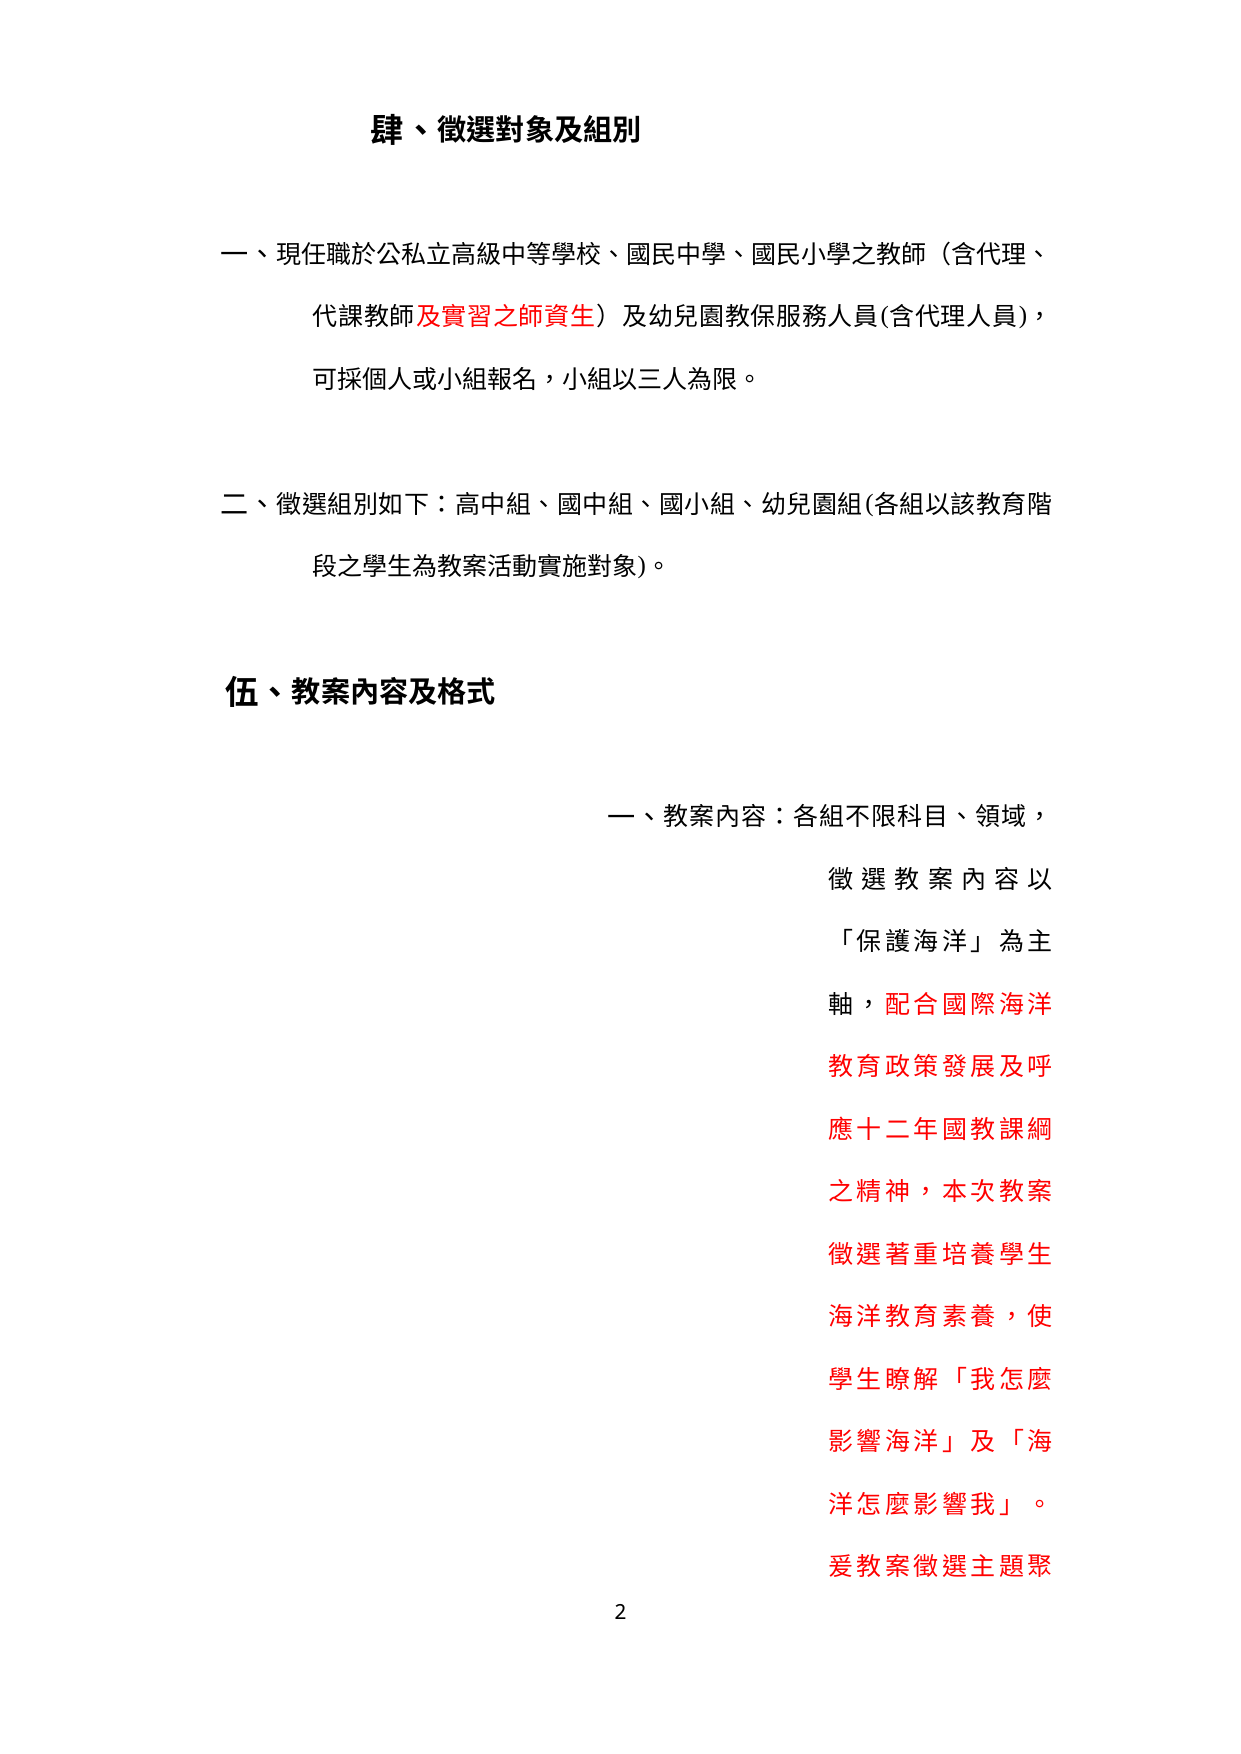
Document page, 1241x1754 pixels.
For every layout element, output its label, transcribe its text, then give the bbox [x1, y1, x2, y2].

list 現任職於公私立高級中等學校、國民中學、國民小學之教師（含代理、代課教師及實習之師資生）及幼兒園教保服務人員(含代理人員)，可採個人或小組報名，小組以三人為限。 [220, 211, 1053, 398]
list 徵選組別如下：高中組、國中組、國小組、幼兒園組(各組以該教育階段之學生為教案活動實施對象)。 [220, 461, 1053, 586]
list 教案內容及格式 [225, 648, 1053, 711]
list 徵選對象及組別 [371, 86, 1053, 148]
list 教案內容：各組不限科目、領域，徵選教案內容以「保護海洋」為主軸，配合國際海洋教育政策發展及呼應十二年國教課綱之精神，本次教案徵選著重培養學生海洋教育素養，使學生瞭解「我怎麼影響海洋」及「海洋怎麼影響我」。爰教案徵選主題聚 [607, 773, 1053, 1586]
